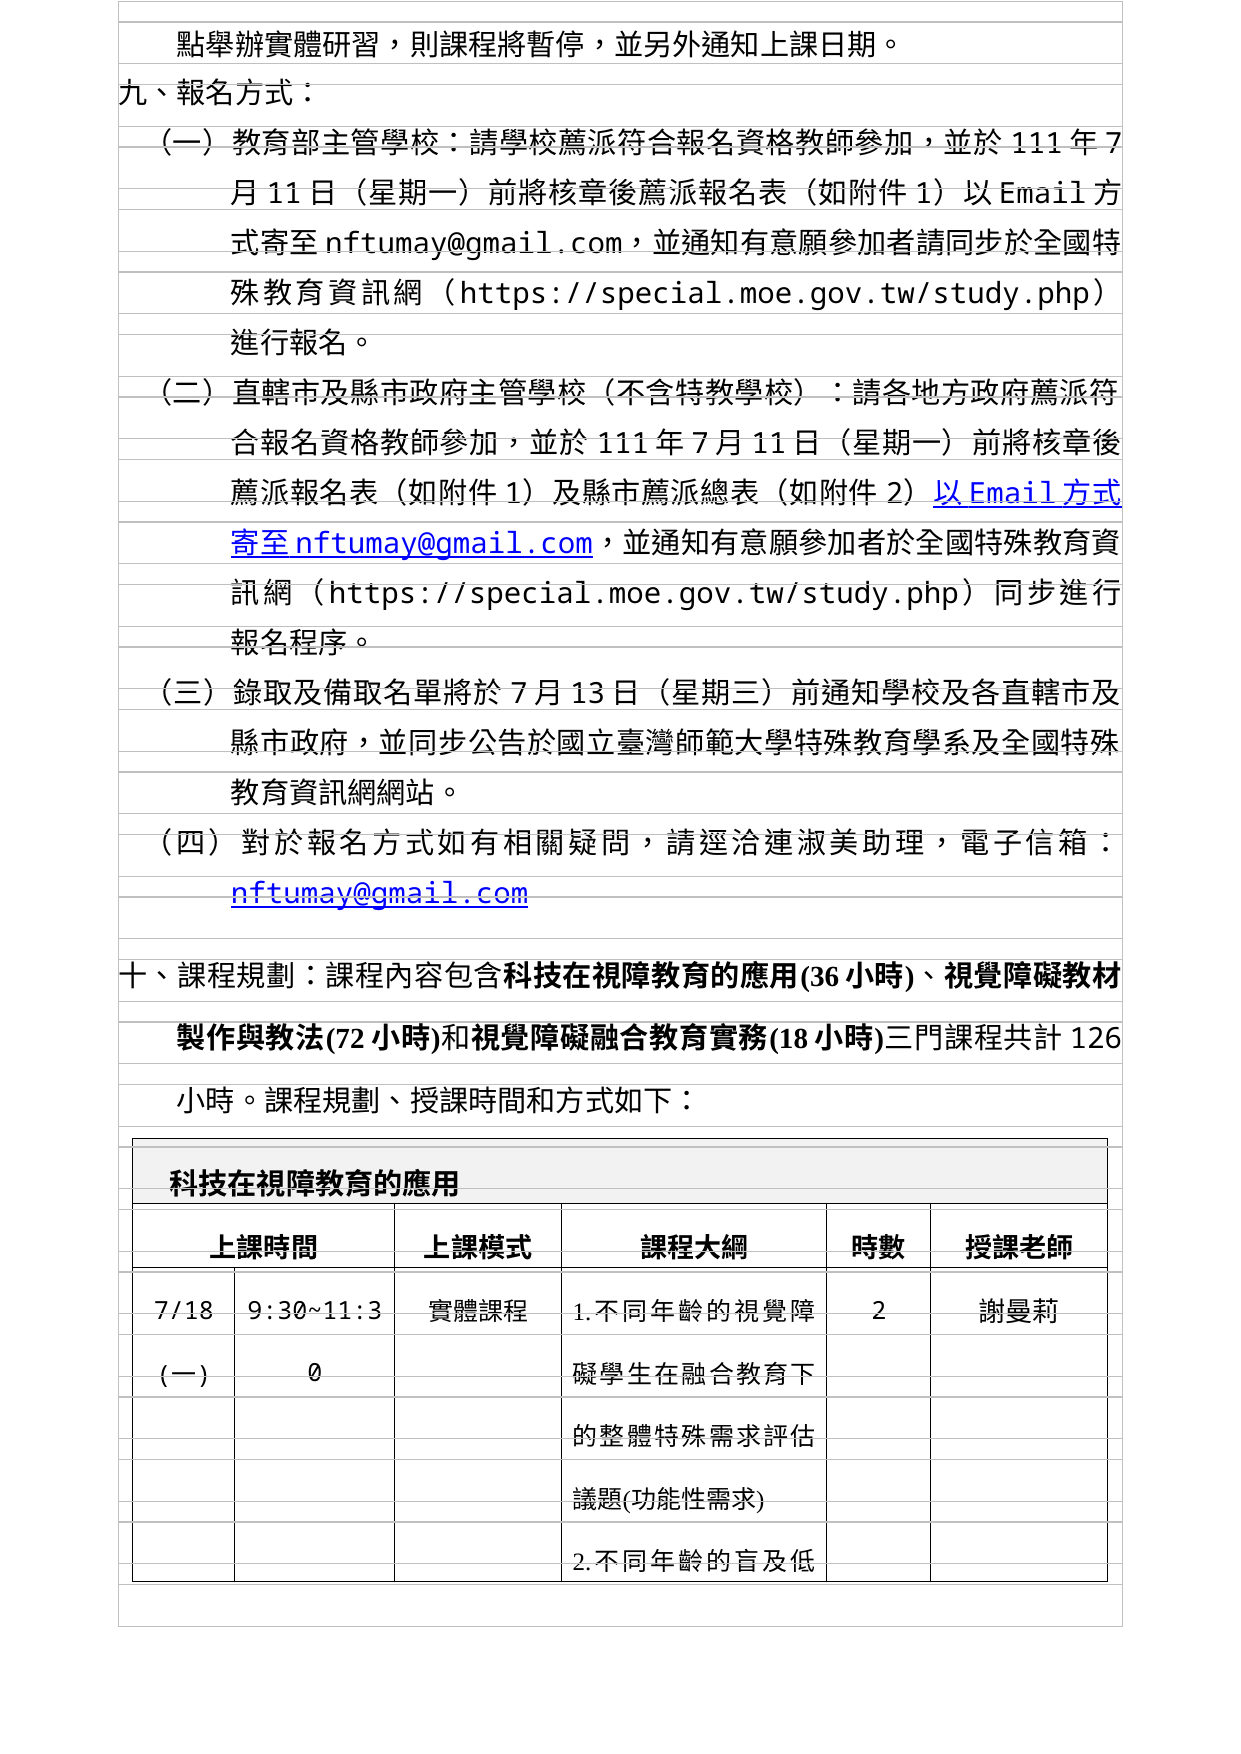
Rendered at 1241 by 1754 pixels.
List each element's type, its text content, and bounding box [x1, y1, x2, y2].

table_cell 2 [827, 1502, 930, 1521]
table_cell 7/18 (一) [133, 1564, 234, 1581]
subtitle （四）對於報名方式如有相關疑問，請逕洽連淑美助理，電子信箱：nftumay@gmail.com [143, 898, 1122, 913]
table_cell 7/18 (一) [133, 1335, 234, 1376]
table_cell 實體課程 [395, 1398, 561, 1438]
table_cell 9:30~11:30 [235, 1398, 394, 1438]
table_cell 實體課程 [395, 1460, 561, 1501]
table_cell 時數 [827, 1210, 930, 1251]
table_cell 謝曼莉 [931, 1460, 1107, 1501]
table_cell 9:30~11:30 [235, 1439, 394, 1459]
table_cell 謝曼莉 [931, 1377, 1107, 1396]
text 十、課程規劃：課程內容包含科技在視障教育的應用(36小時)、視覺障礙教材 [119, 960, 1122, 1001]
subtitle （三）錄取及備取名單將於7月13日（星期三）前通知學校及各直轄市及縣市政府，並同步公告於國立臺灣師範大學特殊教育學系及全國特殊教育資訊網網站。 [143, 663, 1122, 688]
subtitle （四）對於報名方式如有相關疑問，請逕洽連淑美助理，電子信箱：nftumay@gmail.com [143, 877, 1122, 896]
table_cell 7/18 (一) [133, 1273, 234, 1313]
subtitle （一）教育部主管學校：請學校薦派符合報名資格教師參加，並於111年7月11日（星期一）前將核章後薦派報名表（如附件1）以Email方式寄至nftumay@gmail.com，並通知有意願參加者請同步於全國特殊教育資訊網（https://special.moe.gov.tw/study.php）進行報名。 [143, 127, 1122, 146]
table_cell 1.不同年齡的視覺障礙學生在融合教育下的整體特殊需求評估議題(功能性需求) 2.不同年齡的盲及低視能學生功能性課程介入時間及抉擇議題 [562, 1273, 826, 1313]
table_cell 2 [827, 1335, 930, 1376]
table_cell 課程大綱 [562, 1210, 826, 1251]
table_cell 上課模式 [395, 1210, 561, 1251]
table_cell 7/18 (一) [133, 1523, 234, 1563]
subtitle （二）直轄市及縣市政府主管學校（不含特教學校）：請各地方政府薦派符合報名資格教師參加，並於111年7月11日（星期一）前將核章後薦派報名表（如附件1）及縣市薦派總表（如附件2）以Email方式寄至nftumay@gmail.com，並通知有意願參加者於全國特殊教育資訊網（https://special.moe.gov.tw/study.php）同步進行報名程序。 [143, 627, 1122, 646]
table_cell 實體課程 [395, 1439, 561, 1459]
table_cell 2 [827, 1398, 930, 1438]
table_cell 實體課程 [395, 1502, 561, 1521]
text [119, 939, 1122, 959]
subtitle （三）錄取及備取名單將於7月13日（星期三）前通知學校及各直轄市及縣市政府，並同步公告於國立臺灣師範大學特殊教育學系及全國特殊教育資訊網網站。 [143, 689, 1122, 709]
text 小時。課程規劃、授課時間和方式如下： [119, 1085, 1122, 1119]
table_cell 2 [827, 1314, 930, 1334]
table_cell 1.不同年齡的視覺障礙學生在融合教育下的整體特殊需求評估議題(功能性需求) 2.不同年齡的盲及低視能學生功能性課程介入時間及抉擇議題 [562, 1335, 826, 1376]
table_cell 謝曼莉 [931, 1398, 1107, 1438]
subtitle （一）教育部主管學校：請學校薦派符合報名資格教師參加，並於111年7月11日（星期一）前將核章後薦派報名表（如附件1）以Email方式寄至nftumay@gmail.com，並通知有意願參加者請同步於全國特殊教育資訊網（https://special.moe.gov.tw/study.php）進行報名。 [143, 273, 1122, 313]
table_cell 實體課程 [395, 1314, 561, 1334]
table_cell 時數 [827, 1252, 930, 1267]
table_cell 實體課程 [395, 1377, 561, 1396]
table_cell 謝曼莉 [931, 1335, 1107, 1376]
table_cell 7/18 (一) [133, 1502, 234, 1521]
table_header 科技在視障教育的應用 [133, 1139, 1107, 1146]
table_cell 1.不同年齡的視覺障礙學生在融合教育下的整體特殊需求評估議題(功能性需求) 2.不同年齡的盲及低視能學生功能性課程介入時間及抉擇議題 [562, 1564, 826, 1581]
subtitle （四）對於報名方式如有相關疑問，請逕洽連淑美助理，電子信箱：nftumay@gmail.com [143, 835, 1122, 876]
table_cell 9:30~11:30 [235, 1564, 394, 1581]
table_cell 謝曼莉 [931, 1523, 1107, 1563]
table_cell 實體課程 [395, 1523, 561, 1563]
subtitle [119, 64, 1122, 84]
text 八、研習方式：皆以實體方式為主，如因疫情或不可抗力因素，無法於上述地點舉辦實體研習，則課程將暫停，並另外通知上課日期。 [119, 2, 1122, 21]
subtitle （二）直轄市及縣市政府主管學校（不含特教學校）：請各地方政府薦派符合報名資格教師參加，並於111年7月11日（星期一）前將核章後薦派報名表（如附件1）及縣市薦派總表（如附件2）以Email方式寄至nftumay@gmail.com，並通知有意願參加者於全國特殊教育資訊網（https://special.moe.gov.tw/study.php）同步進行報名程序。 [143, 439, 1122, 459]
subtitle （一）教育部主管學校：請學校薦派符合報名資格教師參加，並於111年7月11日（星期一）前將核章後薦派報名表（如附件1）以Email方式寄至nftumay@gmail.com，並通知有意願參加者請同步於全國特殊教育資訊網（https://special.moe.gov.tw/study.php）進行報名。 [143, 189, 1122, 209]
subtitle （二）直轄市及縣市政府主管學校（不含特教學校）：請各地方政府薦派符合報名資格教師參加，並於111年7月11日（星期一）前將核章後薦派報名表（如附件1）及縣市薦派總表（如附件2）以Email方式寄至nftumay@gmail.com，並通知有意願參加者於全國特殊教育資訊網（https://special.moe.gov.tw/study.php）同步進行報名程序。 [143, 585, 1122, 626]
text 製作與教法(72小時)和視覺障礙融合教育實務(18小時)三門課程共計126 [119, 1023, 1122, 1063]
subtitle （二）直轄市及縣市政府主管學校（不含特教學校）：請各地方政府薦派符合報名資格教師參加，並於111年7月11日（星期一）前將核章後薦派報名表（如附件1）及縣市薦派總表（如附件2）以Email方式寄至nftumay@gmail.com，並通知有意願參加者於全國特殊教育資訊網（https://special.moe.gov.tw/study.php）同步進行報名程序。 [143, 523, 1122, 563]
text [119, 1064, 1122, 1084]
subtitle （三）錄取及備取名單將於7月13日（星期三）前通知學校及各直轄市及縣市政府，並同步公告於國立臺灣師範大學特殊教育學系及全國特殊教育資訊網網站。 [143, 773, 1122, 813]
table_cell 2 [827, 1377, 930, 1396]
table_cell 1.不同年齡的視覺障礙學生在融合教育下的整體特殊需求評估議題(功能性需求) 2.不同年齡的盲及低視能學生功能性課程介入時間及抉擇議題 [562, 1460, 826, 1501]
subtitle （三）錄取及備取名單將於7月13日（星期三）前通知學校及各直轄市及縣市政府，並同步公告於國立臺灣師範大學特殊教育學系及全國特殊教育資訊網網站。 [143, 710, 1122, 751]
subtitle （一）教育部主管學校：請學校薦派符合報名資格教師參加，並於111年7月11日（星期一）前將核章後薦派報名表（如附件1）以Email方式寄至nftumay@gmail.com，並通知有意願參加者請同步於全國特殊教育資訊網（https://special.moe.gov.tw/study.php）進行報名。 [143, 252, 1122, 271]
table_cell 授課老師 [931, 1252, 1107, 1267]
subtitle （一）教育部主管學校：請學校薦派符合報名資格教師參加，並於111年7月11日（星期一）前將核章後薦派報名表（如附件1）以Email方式寄至nftumay@gmail.com，並通知有意願參加者請同步於全國特殊教育資訊網（https://special.moe.gov.tw/study.php）進行報名。 [143, 148, 1122, 188]
table_cell 7/18 (一) [133, 1439, 234, 1459]
text [119, 1002, 1122, 1021]
subtitle （二）直轄市及縣市政府主管學校（不含特教學校）：請各地方政府薦派符合報名資格教師參加，並於111年7月11日（星期一）前將核章後薦派報名表（如附件1）及縣市薦派總表（如附件2）以Email方式寄至nftumay@gmail.com，並通知有意願參加者於全國特殊教育資訊網（https://special.moe.gov.tw/study.php）同步進行報名程序。 [143, 377, 1122, 396]
table_cell 謝曼莉 [931, 1439, 1107, 1459]
table_cell 9:30~11:30 [235, 1502, 394, 1521]
table_cell 課程大綱 [562, 1252, 826, 1267]
table_cell 課程大綱 [562, 1204, 826, 1209]
table_cell 授課老師 [931, 1204, 1107, 1209]
table_cell 9:30~11:30 [235, 1377, 394, 1396]
subtitle （一）教育部主管學校：請學校薦派符合報名資格教師參加，並於111年7月11日（星期一）前將核章後薦派報名表（如附件1）以Email方式寄至nftumay@gmail.com，並通知有意願參加者請同步於全國特殊教育資訊網（https://special.moe.gov.tw/study.php）進行報名。 [143, 335, 1122, 363]
table_cell 2 [827, 1460, 930, 1501]
table_cell 9:30~11:30 [235, 1314, 394, 1334]
table_cell 1.不同年齡的視覺障礙學生在融合教育下的整體特殊需求評估議題(功能性需求) 2.不同年齡的盲及低視能學生功能性課程介入時間及抉擇議題 [562, 1314, 826, 1334]
text [119, 932, 1122, 938]
table_cell 上課時間 [133, 1210, 394, 1251]
table_cell 1.不同年齡的視覺障礙學生在融合教育下的整體特殊需求評估議題(功能性需求) 2.不同年齡的盲及低視能學生功能性課程介入時間及抉擇議題 [562, 1523, 826, 1563]
table_cell 1.不同年齡的視覺障礙學生在融合教育下的整體特殊需求評估議題(功能性需求) 2.不同年齡的盲及低視能學生功能性課程介入時間及抉擇議題 [562, 1502, 826, 1521]
table_cell 實體課程 [395, 1273, 561, 1313]
table_cell 實體課程 [395, 1564, 561, 1581]
subtitle 九、報名方式： [119, 85, 1122, 113]
subtitle （一）教育部主管學校：請學校薦派符合報名資格教師參加，並於111年7月11日（星期一）前將核章後薦派報名表（如附件1）以Email方式寄至nftumay@gmail.com，並通知有意願參加者請同步於全國特殊教育資訊網（https://special.moe.gov.tw/study.php）進行報名。 [143, 113, 1122, 126]
table_cell 9:30~11:30 [235, 1273, 394, 1313]
table_cell 上課時間 [133, 1204, 394, 1209]
subtitle （一）教育部主管學校：請學校薦派符合報名資格教師參加，並於111年7月11日（星期一）前將核章後薦派報名表（如附件1）以Email方式寄至nftumay@gmail.com，並通知有意願參加者請同步於全國特殊教育資訊網（https://special.moe.gov.tw/study.php）進行報名。 [143, 314, 1122, 334]
table_cell 上課模式 [395, 1252, 561, 1267]
subtitle （二）直轄市及縣市政府主管學校（不含特教學校）：請各地方政府薦派符合報名資格教師參加，並於111年7月11日（星期一）前將核章後薦派報名表（如附件1）及縣市薦派總表（如附件2）以Email方式寄至nftumay@gmail.com，並通知有意願參加者於全國特殊教育資訊網（https://special.moe.gov.tw/study.php）同步進行報名程序。 [143, 398, 1122, 438]
subtitle （二）直轄市及縣市政府主管學校（不含特教學校）：請各地方政府薦派符合報名資格教師參加，並於111年7月11日（星期一）前將核章後薦派報名表（如附件1）及縣市薦派總表（如附件2）以Email方式寄至nftumay@gmail.com，並通知有意願參加者於全國特殊教育資訊網（https://special.moe.gov.tw/study.php）同步進行報名程序。 [143, 363, 1122, 376]
table_cell 7/18 (一) [133, 1314, 234, 1334]
subtitle （一）教育部主管學校：請學校薦派符合報名資格教師參加，並於111年7月11日（星期一）前將核章後薦派報名表（如附件1）以Email方式寄至nftumay@gmail.com，並通知有意願參加者請同步於全國特殊教育資訊網（https://special.moe.gov.tw/study.php）進行報名。 [143, 210, 1122, 251]
subtitle （三）錄取及備取名單將於7月13日（星期三）前通知學校及各直轄市及縣市政府，並同步公告於國立臺灣師範大學特殊教育學系及全國特殊教育資訊網網站。 [143, 752, 1122, 771]
table_cell 1.不同年齡的視覺障礙學生在融合教育下的整體特殊需求評估議題(功能性需求) 2.不同年齡的盲及低視能學生功能性課程介入時間及抉擇議題 [562, 1439, 826, 1459]
table_cell 時數 [886, 1247, 896, 1251]
table_cell 謝曼莉 [931, 1502, 1107, 1521]
table_cell 授課老師 [931, 1210, 1107, 1251]
table_cell 7/18 (一) [133, 1460, 234, 1501]
table_cell 謝曼莉 [931, 1314, 1107, 1334]
table_cell 時數 [827, 1204, 930, 1209]
table_cell 7/18 (一) [133, 1398, 234, 1438]
table_cell 2 [827, 1564, 930, 1581]
table_cell 9:30~11:30 [235, 1523, 394, 1563]
table_cell 9:30~11:30 [235, 1335, 394, 1376]
subtitle （二）直轄市及縣市政府主管學校（不含特教學校）：請各地方政府薦派符合報名資格教師參加，並於111年7月11日（星期一）前將核章後薦派報名表（如附件1）及縣市薦派總表（如附件2）以Email方式寄至nftumay@gmail.com，並通知有意願參加者於全國特殊教育資訊網（https://special.moe.gov.tw/study.php）同步進行報名程序。 [143, 502, 1122, 521]
table_cell 謝曼莉 [931, 1564, 1107, 1581]
table_header 科技在視障教育的應用 [133, 1189, 1107, 1203]
table_cell 2 [827, 1523, 930, 1563]
table_cell 1.不同年齡的視覺障礙學生在融合教育下的整體特殊需求評估議題(功能性需求) 2.不同年齡的盲及低視能學生功能性課程介入時間及抉擇議題 [562, 1377, 826, 1396]
table_cell 2 [827, 1439, 930, 1459]
table_cell 9:30~11:30 [235, 1460, 394, 1501]
table_cell 謝曼莉 [931, 1273, 1107, 1313]
table_cell 1.不同年齡的視覺障礙學生在融合教育下的整體特殊需求評估議題(功能性需求) 2.不同年齡的盲及低視能學生功能性課程介入時間及抉擇議題 [562, 1398, 826, 1438]
text 八、研習方式：皆以實體方式為主，如因疫情或不可抗力因素，無法於上述地點舉辦實體研習，則課程將暫停，並另外通知上課日期。 [119, 23, 1122, 63]
subtitle （二）直轄市及縣市政府主管學校（不含特教學校）：請各地方政府薦派符合報名資格教師參加，並於111年7月11日（星期一）前將核章後薦派報名表（如附件1）及縣市薦派總表（如附件2）以Email方式寄至nftumay@gmail.com，並通知有意願參加者於全國特殊教育資訊網（https://special.moe.gov.tw/study.php）同步進行報名程序。 [143, 564, 1122, 584]
subtitle （四）對於報名方式如有相關疑問，請逕洽連淑美助理，電子信箱：nftumay@gmail.com [143, 814, 1122, 834]
table_cell 上課模式 [395, 1204, 561, 1209]
subtitle （二）直轄市及縣市政府主管學校（不含特教學校）：請各地方政府薦派符合報名資格教師參加，並於111年7月11日（星期一）前將核章後薦派報名表（如附件1）及縣市薦派總表（如附件2）以Email方式寄至nftumay@gmail.com，並通知有意願參加者於全國特殊教育資訊網（https://special.moe.gov.tw/study.php）同步進行報名程序。 [143, 648, 1122, 663]
table_cell 上課時間 [133, 1252, 394, 1267]
subtitle （二）直轄市及縣市政府主管學校（不含特教學校）：請各地方政府薦派符合報名資格教師參加，並於111年7月11日（星期一）前將核章後薦派報名表（如附件1）及縣市薦派總表（如附件2）以Email方式寄至nftumay@gmail.com，並通知有意願參加者於全國特殊教育資訊網（https://special.moe.gov.tw/study.php）同步進行報名程序。 [143, 460, 1122, 501]
table_cell 7/18 (一) [133, 1377, 234, 1396]
table_cell 2 [827, 1273, 930, 1313]
table_cell 實體課程 [395, 1335, 561, 1376]
table_header 科技在視障教育的應用 [133, 1148, 1107, 1188]
